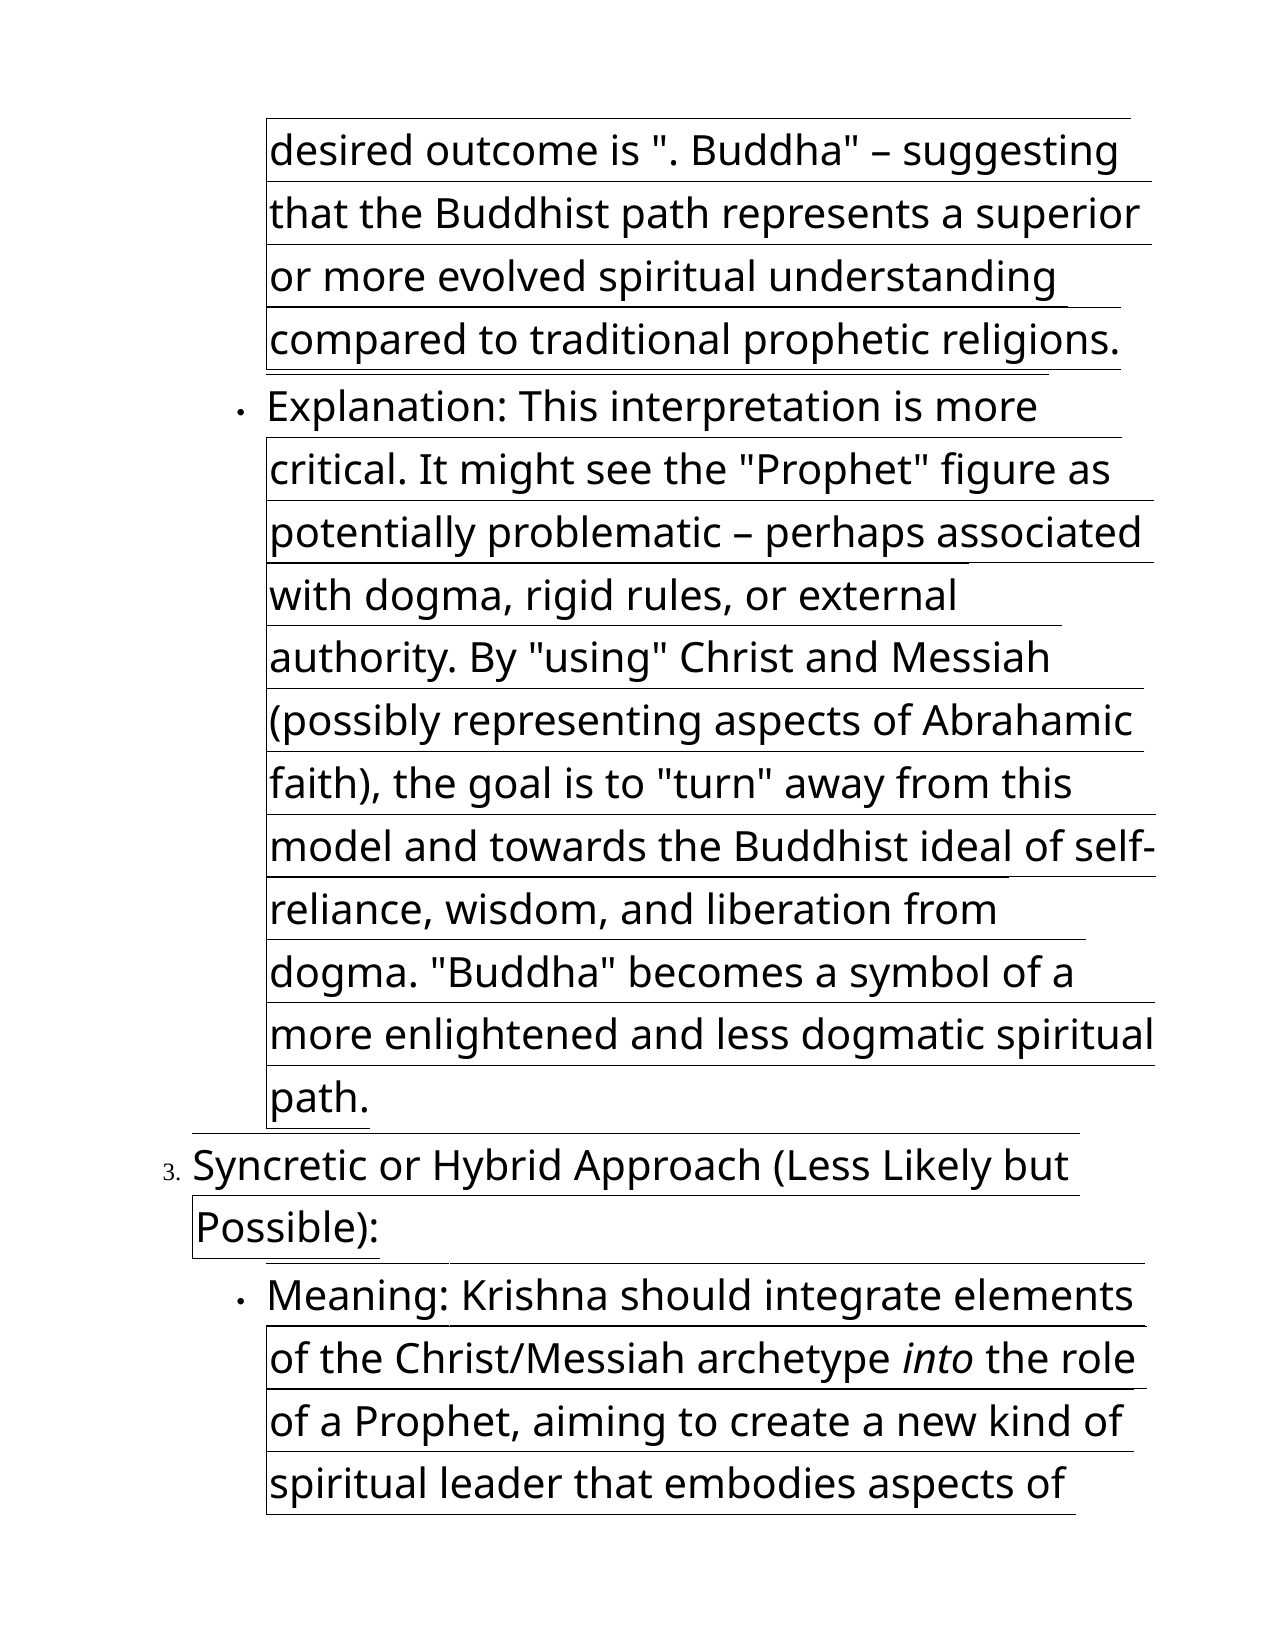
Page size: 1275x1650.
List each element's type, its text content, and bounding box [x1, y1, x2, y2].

list desired outcome is ". Buddha" – suggesting that the Buddhist path represents a superior or more evolved spiritual understanding compared to traditional prophetic religions. [267, 118, 1157, 369]
list Syncretic or Hybrid Approach (Less Likely but Possible): [162, 1132, 1157, 1258]
list Meaning: Krishna should integrate elements of the Christ/Messiah archetype into the role of a Prophet, aiming to create a new kind of spiritual leader that embodies aspects of [236, 1263, 1157, 1514]
list Explanation: This interpretation is more critical. It might see the "Prophet" figure as potentially problematic – perhaps associated with dogma, rigid rules, or external authority. By "using" Christ and Messiah (possibly representing aspects of Abrahamic faith), the goal is to "turn" away from this model and towards the Buddhist ideal of self-reliance, wisdom, and liberation from dogma. "Buddha" becomes a symbol of a more enlightened and less dogmatic spiritual path. [236, 374, 1157, 1128]
